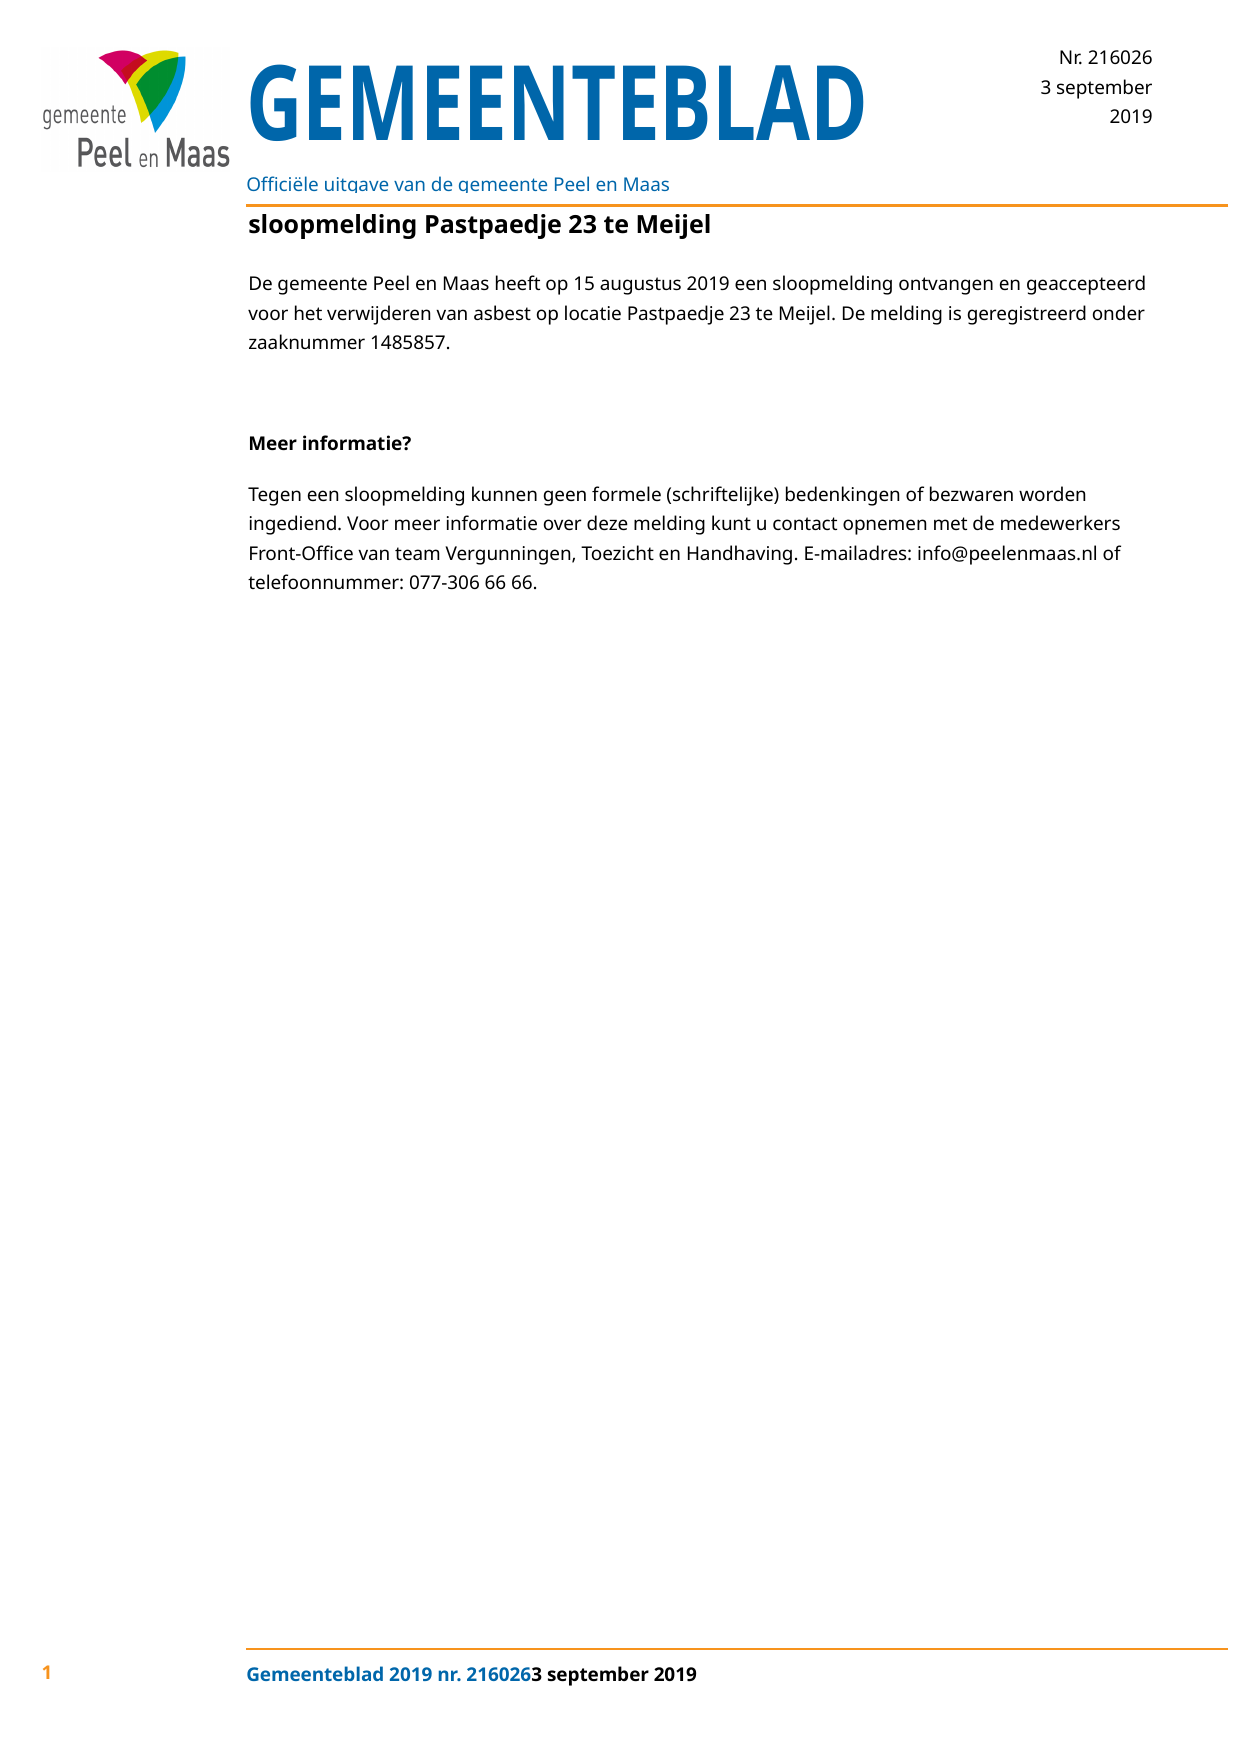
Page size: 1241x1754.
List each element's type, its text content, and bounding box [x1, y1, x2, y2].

picture [41, 47, 231, 172]
text Tegen een sloopmelding kunnen geen formele (schriftelijke) bedenkingen of bezwaren worden ingediend. Voor meer informatie over deze melding kunt u contact opnemen met de medewerkers Front-Office van team Vergunningen, Toezicht en Handhaving. E-mailadres: info@peelenmaas.nl of telefoonnummer: 077-306 66 66. [248, 481, 1152, 595]
text sloopmelding Pastpaedje 23 te Meijel [248, 207, 1152, 241]
text De gemeente Peel en Maas heeft op 15 augustus 2019 een sloopmelding ontvangen en geaccepteerd voor het verwijderen van asbest op locatie Pastpaedje 23 te Meijel. De melding is geregistreerd onder zaaknummer 1485857. [248, 270, 1152, 355]
text Meer informatie? [248, 430, 1152, 456]
